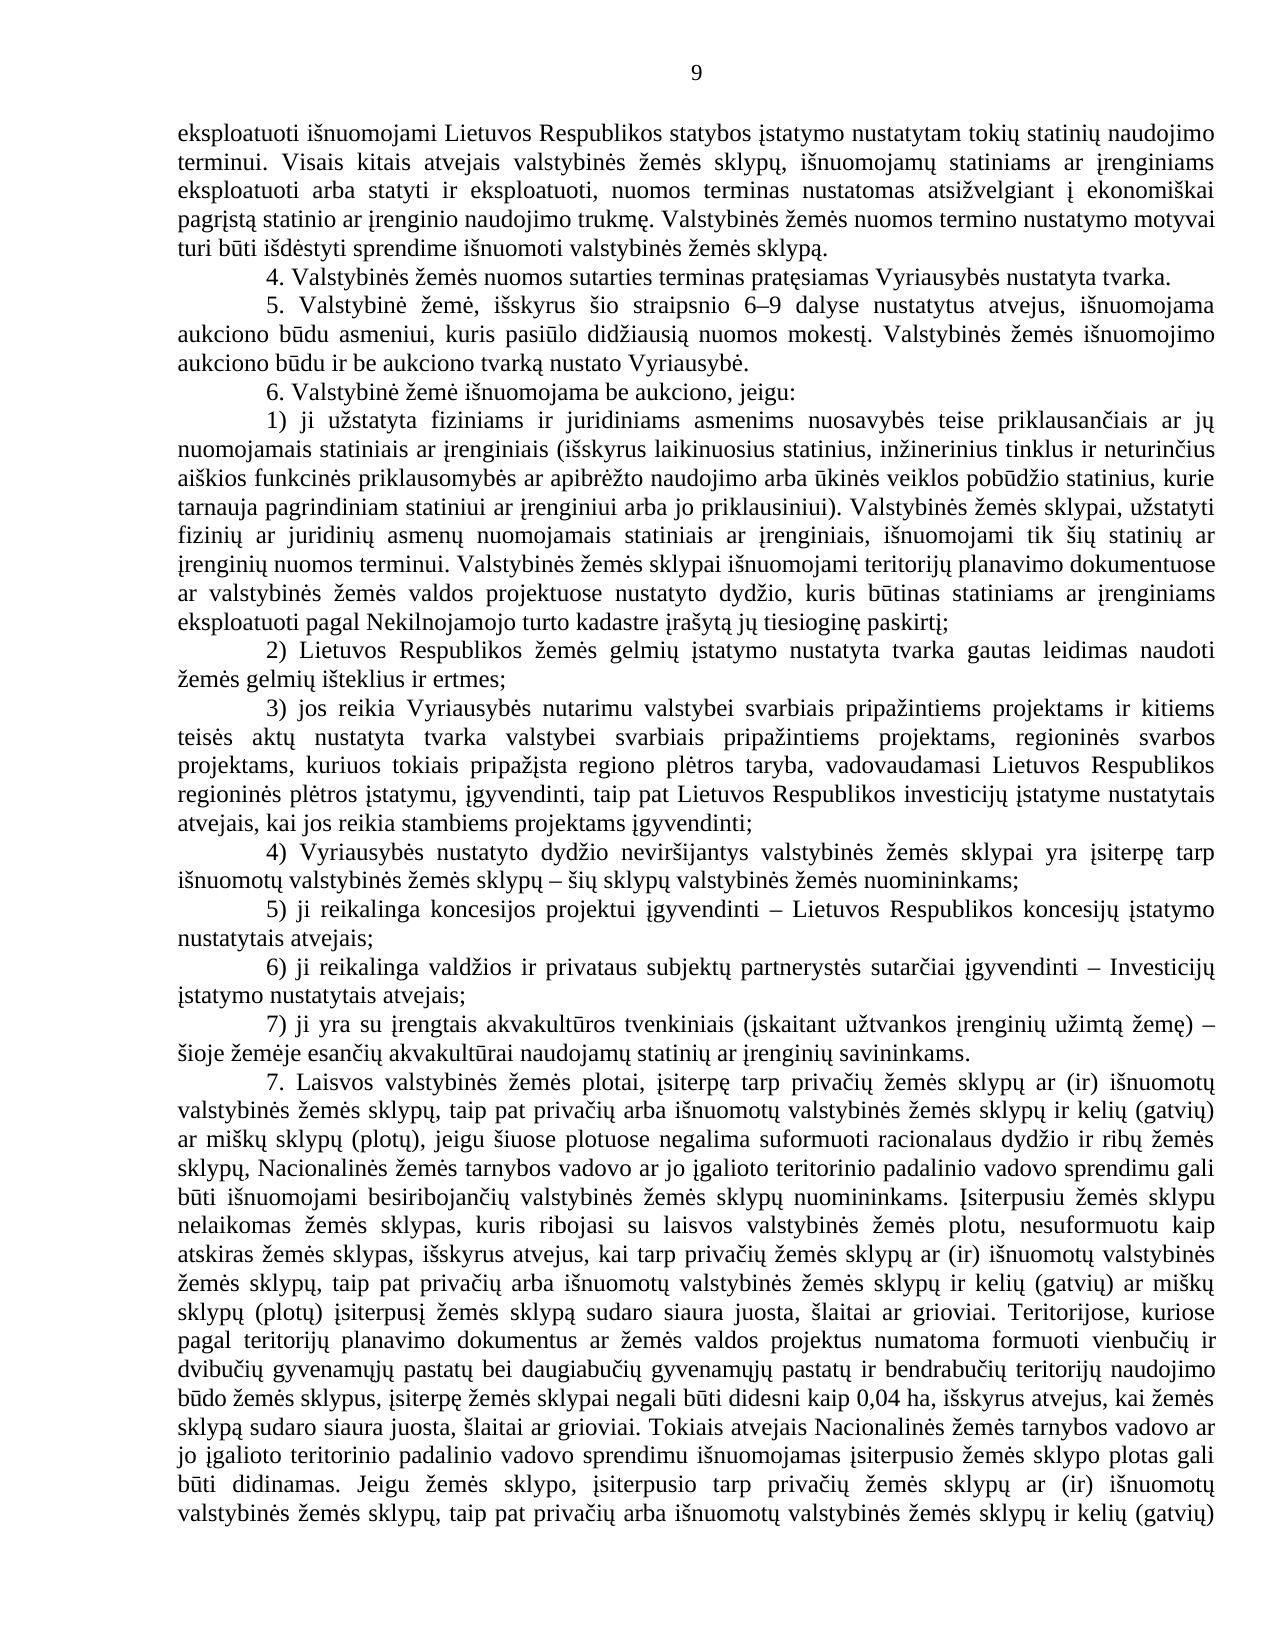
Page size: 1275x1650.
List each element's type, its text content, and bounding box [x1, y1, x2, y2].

text 3) jos reikia Vyriausybės nutarimu valstybei svarbiais pripažintiems projektams ir kitiems teisės aktų nustatyta tvarka valstybei svarbiais pripažintiems projektams, regioninės svarbos projektams, kuriuos tokiais pripažįsta regiono plėtros taryba, vadovaudamasi Lietuvos Respublikos regioninės plėtros įstatymu, įgyvendinti, taip pat Lietuvos Respublikos investicijų įstatyme nustatytais atvejais, kai jos reikia stambiems projektams įgyvendinti; [177, 693, 1216, 837]
text 5) ji reikalinga koncesijos projektui įgyvendinti – Lietuvos Respublikos koncesijų įstatymo nustatytais atvejais; [177, 894, 1216, 952]
text 1) ji užstatyta fiziniams ir juridiniams asmenims nuosavybės teise priklausančiais ar jų nuomojamais statiniais ar įrenginiais (išskyrus laikinuosius statinius, inžinerinius tinklus ir neturinčius aiškios funkcinės priklausomybės ar apibrėžto naudojimo arba ūkinės veiklos pobūdžio statinius, kurie tarnauja pagrindiniam statiniui ar įrenginiui arba jo priklausiniui). Valstybinės žemės sklypai, užstatyti fizinių ar juridinių asmenų nuomojamais statiniais ar įrenginiais, išnuomojami tik šių statinių ar įrenginių nuomos terminui. Valstybinės žemės sklypai išnuomojami teritorijų planavimo dokumentuose ar valstybinės žemės valdos projektuose nustatyto dydžio, kuris būtinas statiniams ar įrenginiams eksploatuoti pagal Nekilnojamojo turto kadastre įrašytą jų tiesioginę paskirtį; [177, 406, 1216, 636]
text 4. Valstybinės žemės nuomos sutarties terminas pratęsiamas Vyriausybės nustatyta tvarka. [177, 262, 1216, 291]
text 5. Valstybinė žemė, išskyrus šio straipsnio 6–9 dalyse nustatytus atvejus, išnuomojama aukciono būdu asmeniui, kuris pasiūlo didžiausią nuomos mokestį. Valstybinės žemės išnuomojimo aukciono būdu ir be aukciono tvarką nustato Vyriausybė. [177, 291, 1216, 377]
text 7. Laisvos valstybinės žemės plotai, įsiterpę tarp privačių žemės sklypų ar (ir) išnuomotų valstybinės žemės sklypų, taip pat privačių arba išnuomotų valstybinės žemės sklypų ir kelių (gatvių) ar miškų sklypų (plotų), jeigu šiuose plotuose negalima suformuoti racionalaus dydžio ir ribų žemės sklypų, Nacionalinės žemės tarnybos vadovo ar jo įgalioto teritorinio padalinio vadovo sprendimu gali būti išnuomojami besiribojančių valstybinės žemės sklypų nuomininkams. Įsiterpusiu žemės sklypu nelaikomas žemės sklypas, kuris ribojasi su laisvos valstybinės žemės plotu, nesuformuotu kaip atskiras žemės sklypas, išskyrus atvejus, kai tarp privačių žemės sklypų ar (ir) išnuomotų valstybinės žemės sklypų, taip pat privačių arba išnuomotų valstybinės žemės sklypų ir kelių (gatvių) ar miškų sklypų (plotų) įsiterpusį žemės sklypą sudaro siaura juosta, šlaitai ar grioviai. Teritorijose, kuriose pagal teritorijų planavimo dokumentus ar žemės valdos projektus numatoma formuoti vienbučių ir dvibučių gyvenamųjų pastatų bei daugiabučių gyvenamųjų pastatų ir bendrabučių teritorijų naudojimo būdo žemės sklypus, įsiterpę žemės sklypai negali būti didesni kaip 0,04 ha, išskyrus atvejus, kai žemės sklypą sudaro siaura juosta, šlaitai ar grioviai. Tokiais atvejais Nacionalinės žemės tarnybos vadovo ar jo įgalioto teritorinio padalinio vadovo sprendimu išnuomojamas įsiterpusio žemės sklypo plotas gali būti didinamas. Jeigu žemės sklypo, įsiterpusio tarp privačių žemės sklypų ar (ir) išnuomotų valstybinės žemės sklypų, taip pat privačių arba išnuomotų valstybinės žemės sklypų ir kelių (gatvių) [177, 1067, 1216, 1527]
text 4) Vyriausybės nustatyto dydžio neviršijantys valstybinės žemės sklypai yra įsiterpę tarp išnuomotų valstybinės žemės sklypų – šių sklypų valstybinės žemės nuomininkams; [177, 837, 1216, 894]
text 2) Lietuvos Respublikos žemės gelmių įstatymo nustatyta tvarka gautas leidimas naudoti žemės gelmių išteklius ir ertmes; [177, 636, 1216, 693]
text 6) ji reikalinga valdžios ir privataus subjektų partnerystės sutarčiai įgyvendinti – Investicijų įstatymo nustatytais atvejais; [177, 952, 1216, 1009]
text 7) ji yra su įrengtais akvakultūros tvenkiniais (įskaitant užtvankos įrenginių užimtą žemę) – šioje žemėje esančių akvakultūrai naudojamų statinių ar įrenginių savininkams. [177, 1009, 1216, 1067]
text 6. Valstybinė žemė išnuomojama be aukciono, jeigu: [177, 377, 1216, 406]
text eksploatuoti išnuomojami Lietuvos Respublikos statybos įstatymo nustatytam tokių statinių naudojimo terminui. Visais kitais atvejais valstybinės žemės sklypų, išnuomojamų statiniams ar įrenginiams eksploatuoti arba statyti ir eksploatuoti, nuomos terminas nustatomas atsižvelgiant į ekonomiškai pagrįstą statinio ar įrenginio naudojimo trukmę. Valstybinės žemės nuomos termino nustatymo motyvai turi būti išdėstyti sprendime išnuomoti valstybinės žemės sklypą. [177, 118, 1216, 262]
